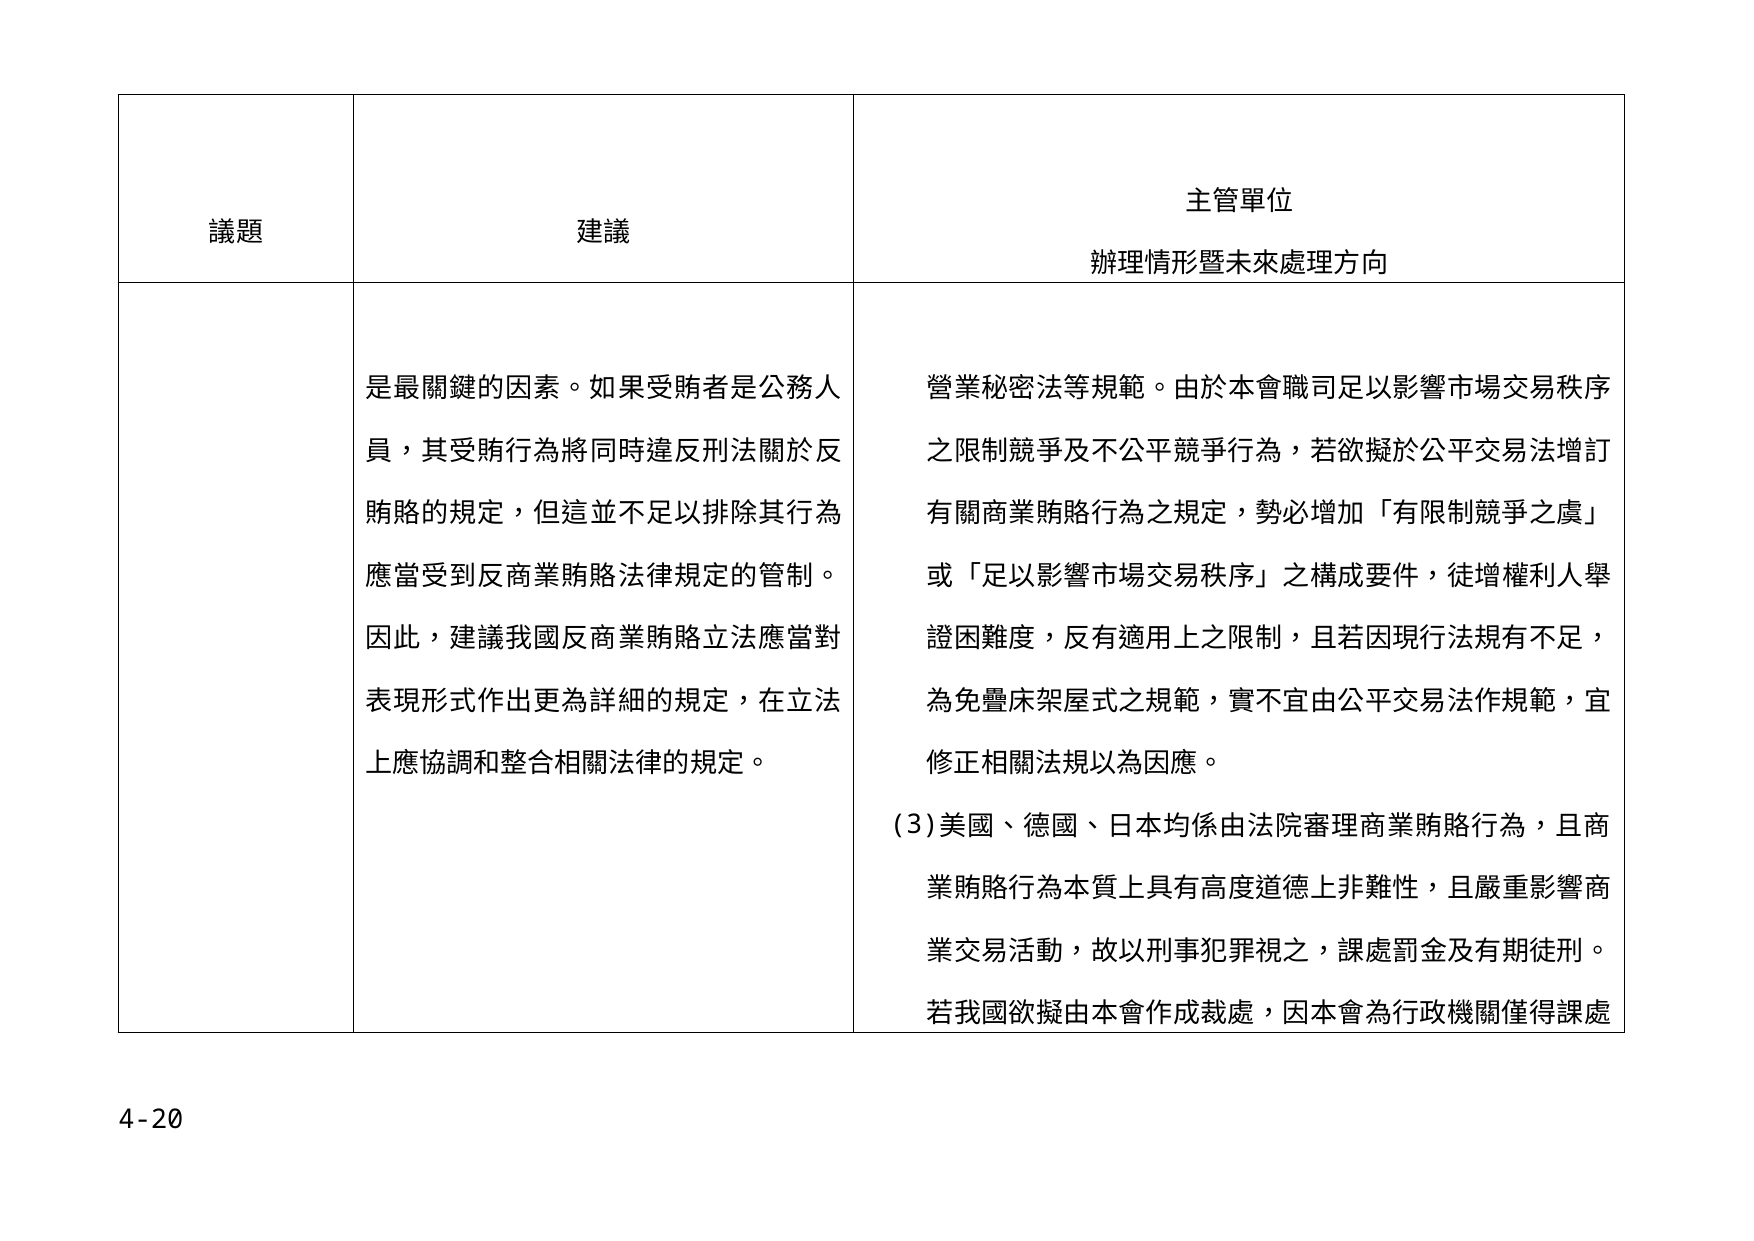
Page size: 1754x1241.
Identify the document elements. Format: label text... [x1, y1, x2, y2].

table_header 主管單位 辦理情形暨未來處理方向 [854, 95, 1624, 282]
table_cell [119, 283, 353, 1032]
table_cell 營業秘密法等規範。由於本會職司足以影響市場交易秩序之限制競爭及不公平競爭行為，若欲擬於公平交易法增訂有關商業賄賂行為之規定，勢必增加「有限制競爭之虞」或「足以影響市場交易秩序」之構成要件，徒增權利人舉證困難度，反有適用上之限制，且若因現行法規有不足，為免疊床架屋式之規範，實不宜由公平交易法作規範，宜修正相關法規以為因應。 (3)美國、德國、日本均係由法院審理商業賄賂行為，且商業賄賂行為本質上具有高度道德上非難性，且嚴重影響商業交易活動，故以刑事犯罪視之，課處罰金及有期徒刑。若我國欲擬由本會作成裁處，因本會為行政機關僅得課處 [854, 283, 1624, 1032]
table_header 建議 [354, 95, 853, 282]
table_header 議題 [119, 95, 353, 282]
table_cell 是最關鍵的因素。如果受賄者是公務人員，其受賄行為將同時違反刑法關於反賄賂的規定，但這並不足以排除其行為應當受到反商業賄賂法律規定的管制。因此，建議我國反商業賄賂立法應當對表現形式作出更為詳細的規定，在立法上應協調和整合相關法律的規定。 [354, 283, 853, 1032]
